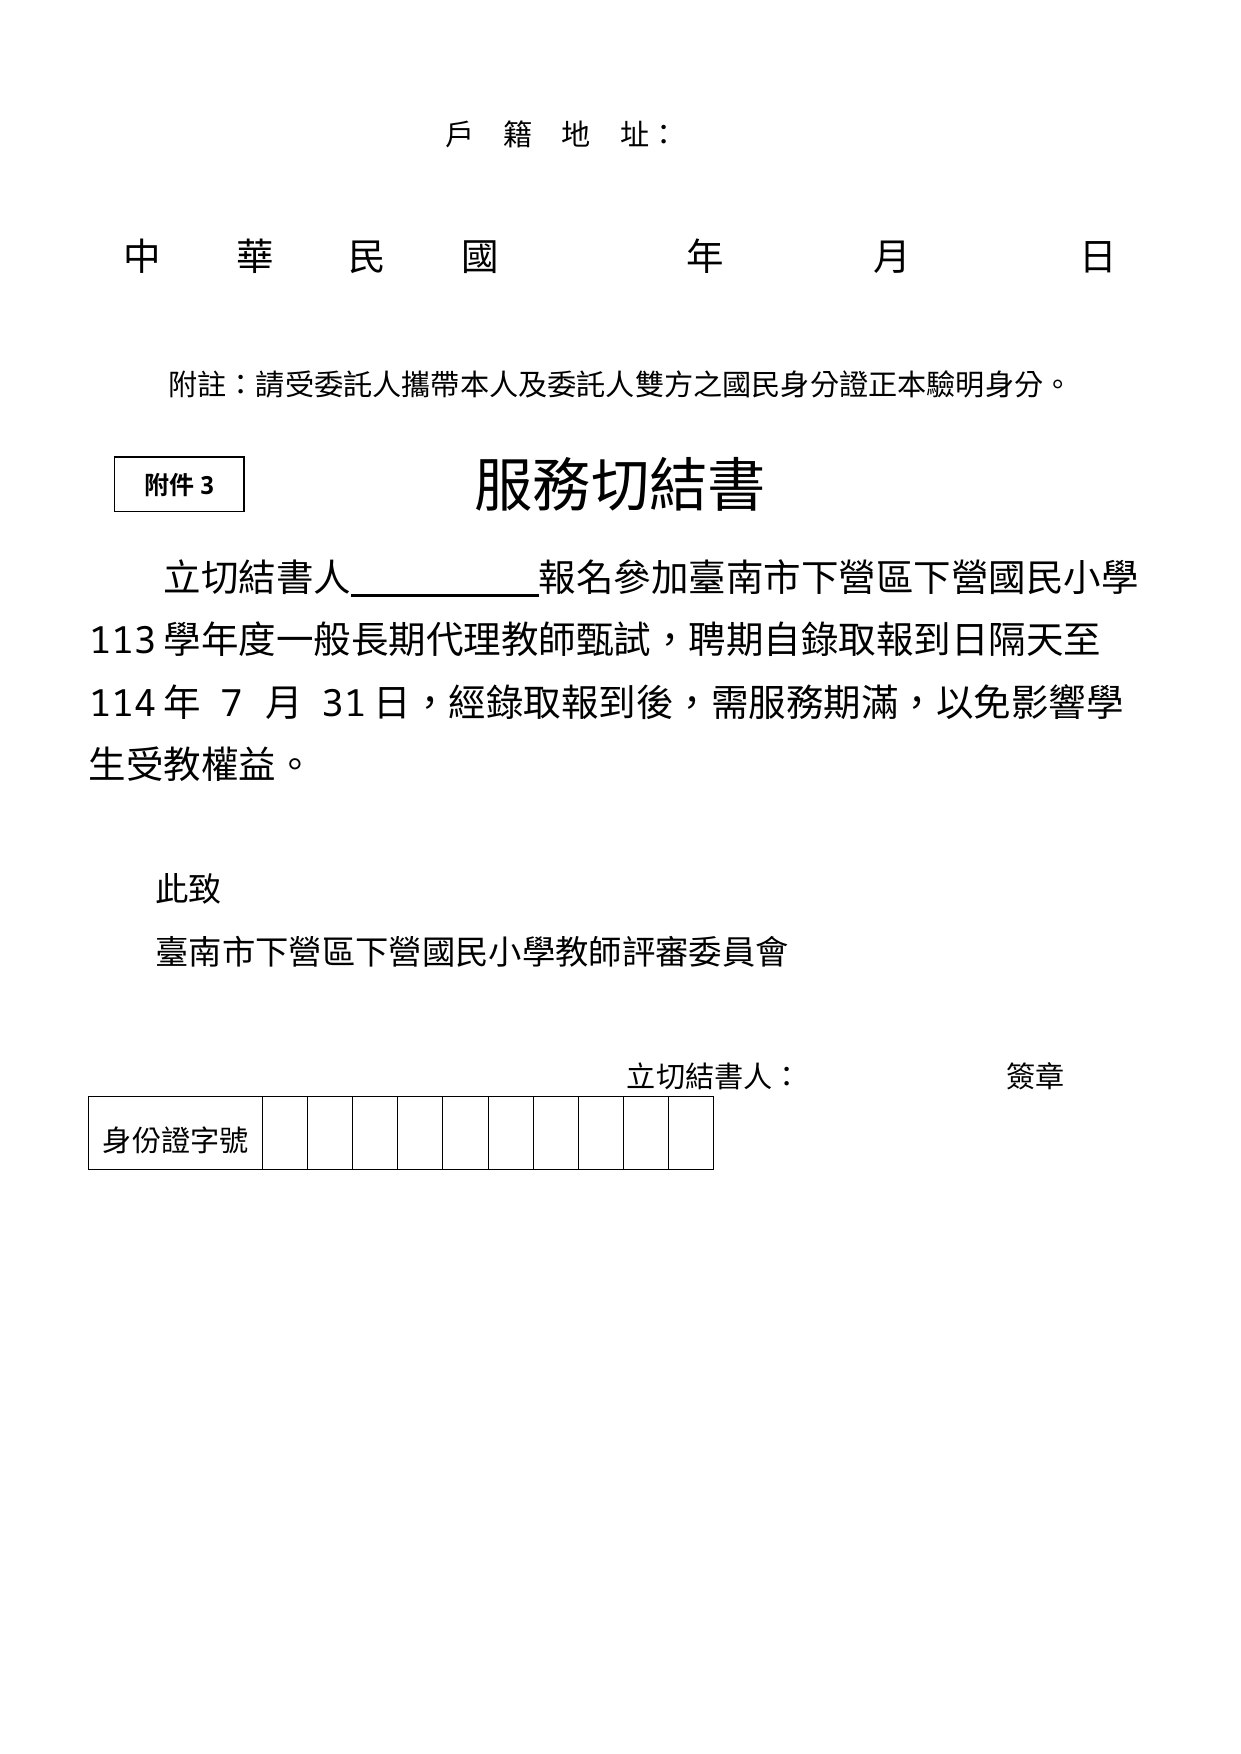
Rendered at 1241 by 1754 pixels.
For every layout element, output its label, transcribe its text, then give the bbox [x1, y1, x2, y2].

table_header [353, 1097, 397, 1169]
text 中 華 民 國 年 月 日 [89, 221, 1152, 283]
text 此致 [89, 846, 1152, 908]
text 附註：請受委託人攜帶本人及委託人雙方之國民身分證正本驗明身分。 [89, 346, 1152, 408]
table_header [263, 1097, 307, 1169]
text 附件3 [130, 465, 228, 501]
table_header [534, 1097, 578, 1169]
text 臺南市下營區下營國民小學教師評審委員會 [89, 908, 1152, 971]
table_header [443, 1097, 488, 1169]
text 戶 籍 地 址： [439, 96, 1152, 158]
table_header [489, 1097, 533, 1169]
table_header [624, 1097, 668, 1169]
table_header [579, 1097, 623, 1169]
table_header [669, 1097, 713, 1169]
table_header 身份證字號 [89, 1097, 262, 1169]
text 服務切結書 [89, 408, 1152, 533]
table_header [308, 1097, 352, 1169]
text 立切結書人： 簽章 [89, 1033, 1064, 1096]
table_header [398, 1097, 442, 1169]
text 立切結書人 報名參加臺南市下營區下營國民小學113學年度一般長期代理教師甄試，聘期自錄取報到日隔天至 114年 7 月 31日，經錄取報到後，需服務期滿，以免影響學生受教權益。 [89, 533, 1152, 783]
